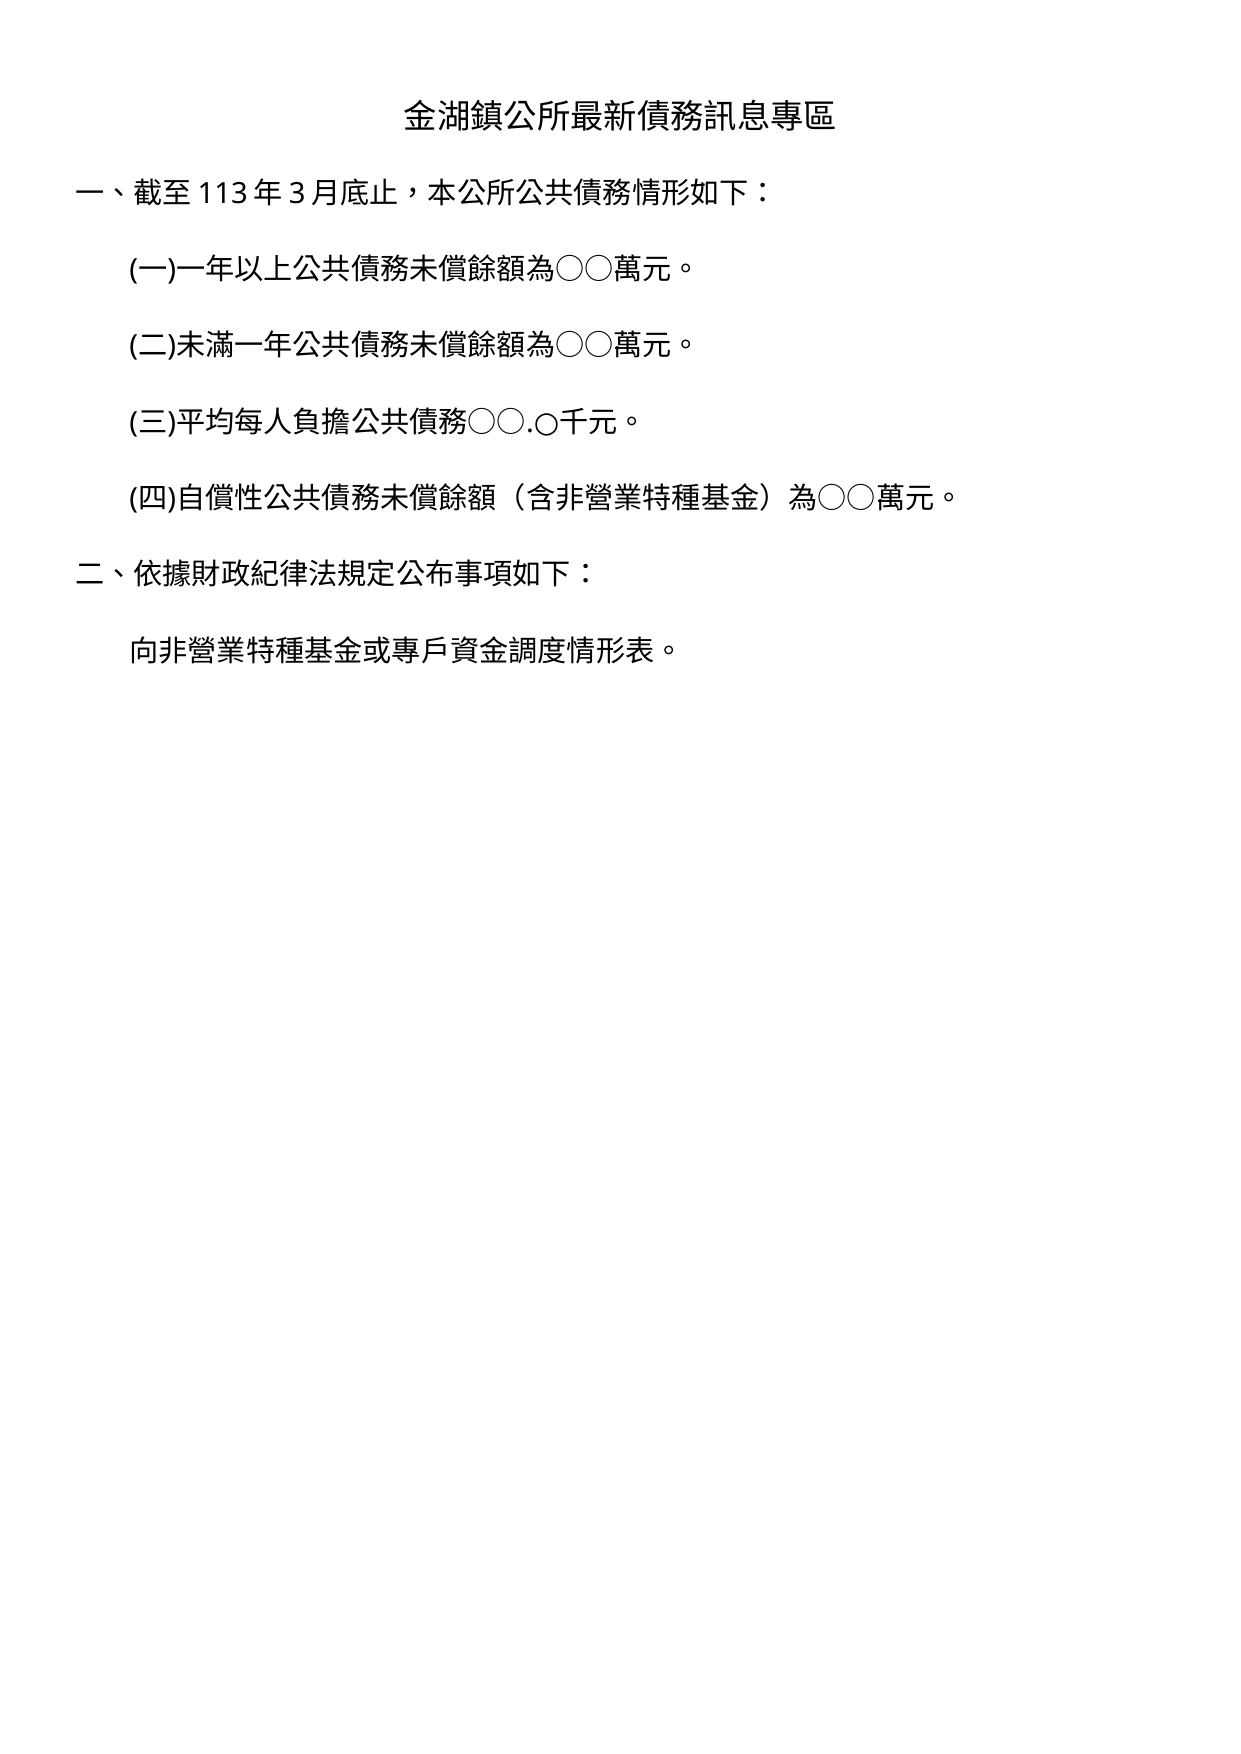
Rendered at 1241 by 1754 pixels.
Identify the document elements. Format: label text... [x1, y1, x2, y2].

text (一)一年以上公共債務未償餘額為○○萬元。 [100, 229, 1165, 305]
text (四)自償性公共債務未償餘額（含非營業特種基金）為○○萬元。 [100, 458, 1165, 534]
text 一、截至113年3月底止，本公所公共債務情形如下： [75, 153, 1165, 229]
text 向非營業特種基金或專戶資金調度情形表。 [100, 610, 1165, 686]
text 金湖鎮公所最新債務訊息專區 [75, 76, 1165, 153]
text 二、依據財政紀律法規定公布事項如下： [75, 534, 1165, 610]
text (二)未滿一年公共債務未償餘額為○○萬元。 [100, 305, 1165, 381]
text (三)平均每人負擔公共債務○○.○千元。 [100, 381, 1165, 458]
